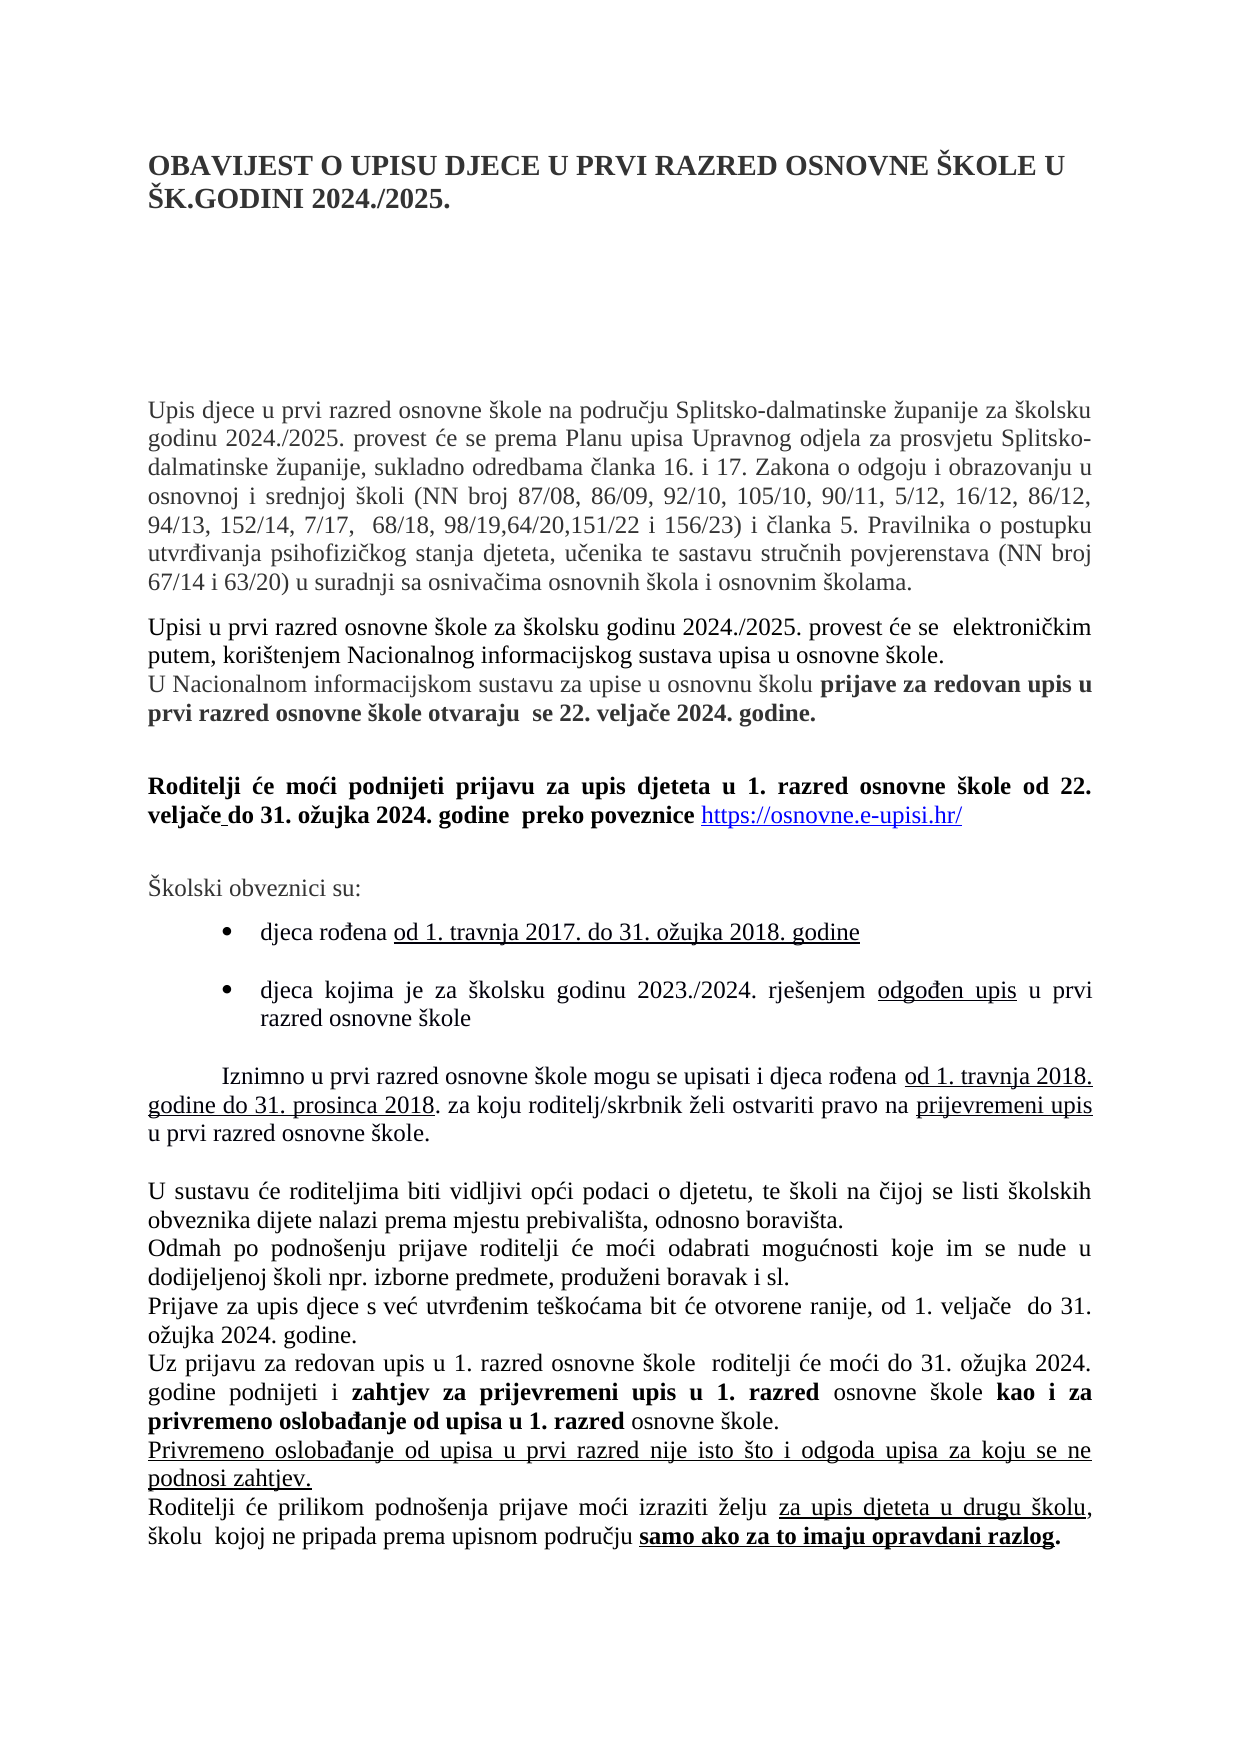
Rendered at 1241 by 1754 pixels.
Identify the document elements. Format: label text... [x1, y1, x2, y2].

text Školski obveznici su: [148, 873, 1093, 902]
text Odmah po podnošenju prijave roditelji će moći odabrati mogućnosti koje im se nude u dodijeljenoj školi npr. izborne predmete, produženi boravak i sl. [148, 1233, 1093, 1291]
text Prijave za upis djece s već utvrđenim teškoćama bit će otvorene ranije, od 1. veljače do 31. ožujka 2024. godine. [148, 1291, 1093, 1348]
text Uz prijavu za redovan upis u 1. razred osnovne škole roditelji će moći do 31. ožujka 2024. godine podnijeti i zahtjev za prijevremeni upis u 1. razred osnovne škole kao i za privremeno oslobađanje od upisa u 1. razred osnovne škole. [148, 1348, 1093, 1435]
subtitle OBAVIJEST O UPISU DJECE U PRVI RAZRED OSNOVNE ŠKOLE U ŠK.GODINI 2024./2025. [148, 148, 1093, 215]
list djeca kojima je za školsku godinu 2023./2024. rješenjem odgođen upis u prvi razred osnovne škole [223, 975, 1093, 1032]
text U sustavu će roditeljima biti vidljivi opći podaci o djetetu, te školi na čijoj se listi školskih obveznika dijete nalazi prema mjestu prebivališta, odnosno boravišta. [148, 1176, 1093, 1233]
text U Nacionalnom informacijskom sustavu za upise u osnovnu školu prijave za redovan upis u prvi razred osnovne škole otvaraju se 22. veljače 2024. godine. [148, 669, 1093, 727]
subtitle Upis djece u prvi razred osnovne škole na području Splitsko-dalmatinske županije za školsku godinu 2024./2025. provest će se prema Planu upisa Upravnog odjela za prosvjetu Splitsko-dalmatinske županije, sukladno odredbama članka 16. i 17. Zakona o odgoju i obrazovanju u osnovnoj i srednjoj školi (NN broj 87/08, 86/09, 92/10, 105/10, 90/11, 5/12, 16/12, 86/12, 94/13, 152/14, 7/17, 68/18, 98/19,64/20,151/22 i 156/23) i članka 5. Pravilnika o postupku utvrđivanja psihofizičkog stanja djeteta, učenika te sastavu stručnih povjerenstava (NN broj 67/14 i 63/20) u suradnji sa osnivačima osnovnih škola i osnovnim školama. [148, 395, 1093, 596]
list djeca rođena od 1. travnja 2017. do 31. ožujka 2018. godine [223, 917, 1093, 946]
text Upisi u prvi razred osnovne škole za školsku godinu 2024./2025. provest će se elektroničkim putem, korištenjem Nacionalnog informacijskog sustava upisa u osnovne škole. [148, 612, 1093, 669]
text Roditelji će prilikom podnošenja prijave moći izraziti želju za upis djeteta u drugu školu, školu kojoj ne pripada prema upisnom području samo ako za to imaju opravdani razlog. [148, 1492, 1093, 1550]
text Privremeno oslobađanje od upisa u prvi razred nije isto što i odgoda upisa za koju se ne podnosi zahtjev. [148, 1435, 1093, 1492]
text Iznimno u prvi razred osnovne škole mogu se upisati i djeca rođena od 1. travnja 2018. godine do 31. prosinca 2018. za koju roditelj/skrbnik želi ostvariti pravo na prijevremeni upis u prvi razred osnovne škole. [148, 1061, 1093, 1147]
text Roditelji će moći podnijeti prijavu za upis djeteta u 1. razred osnovne škole od 22. veljače do 31. ožujka 2024. godine preko poveznice https://osnovne.e-upisi.hr/ [148, 771, 1093, 828]
